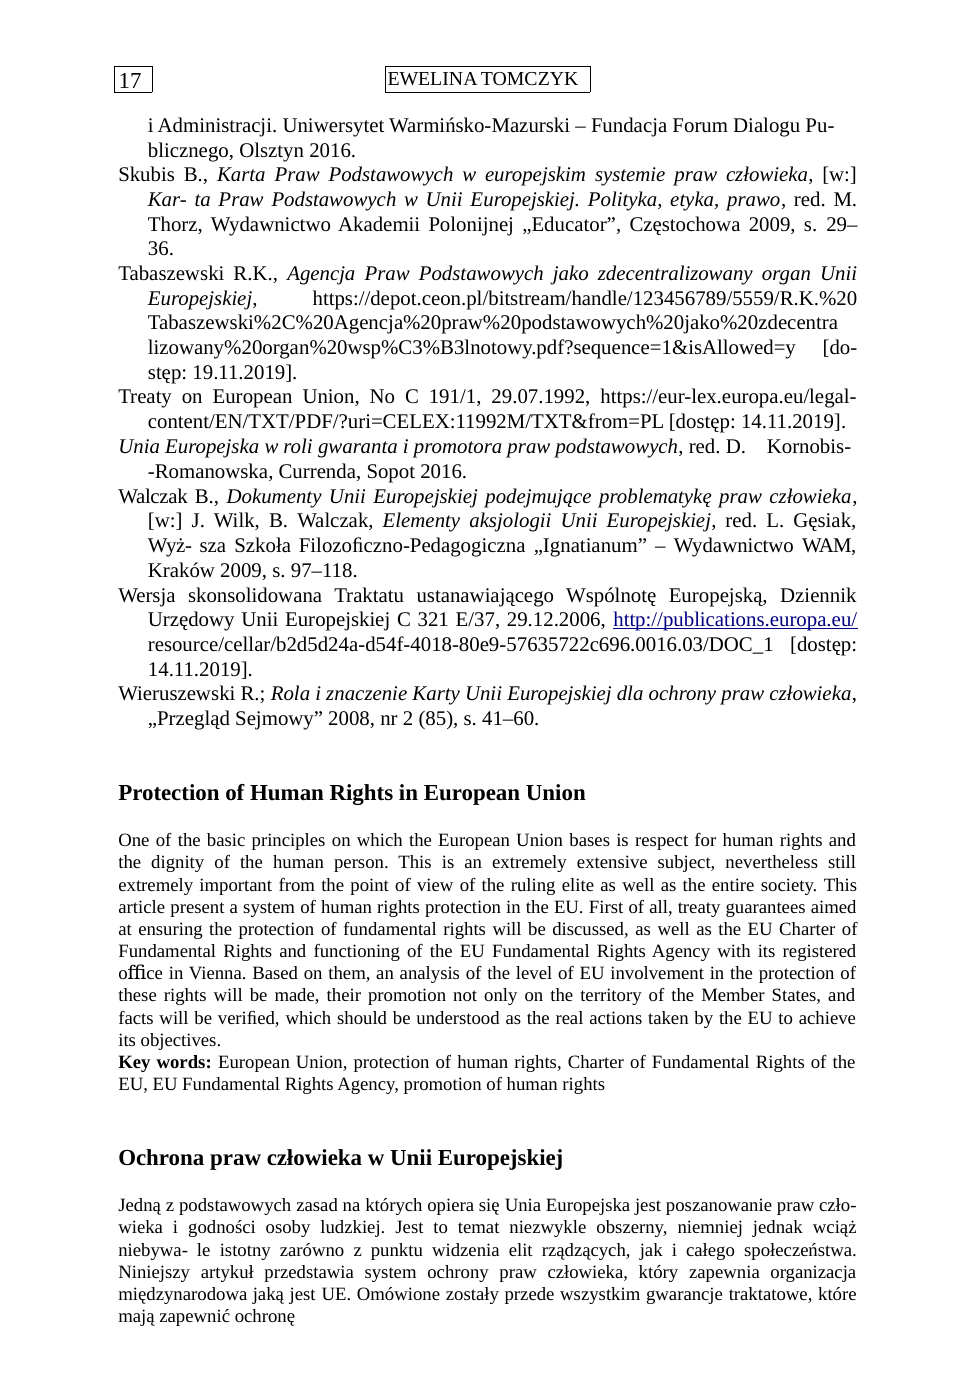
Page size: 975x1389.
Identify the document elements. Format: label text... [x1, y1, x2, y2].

text One of the basic principles on which the European Union bases is respect for human rights and the dignity of the human person. This is an extremely extensive subject, nevertheless still extremely important from the point of view of the ruling elite as well as the entire society. This article present a system of human rights protection in the EU. First of all, treaty guarantees aimed at ensuring the protection of fundamental rights will be discussed, as well as the EU Charter of Fundamental Rights and functioning of the EU Fundamental Rights Agency with its registered oﬃce in Vienna. Based on them, an analysis of the level of EU involvement in the protection of these rights will be made, their promotion not only on the territory of the Member States, and facts will be veriﬁed, which should be understood as the real actions taken by the EU to achieve its objectives. [118, 829, 857, 1050]
text „Przegląd Sejmowy” 2008, nr 2 (85), s. 41–60. [148, 706, 869, 730]
subtitle Protection of Human Rights in European Union [118, 779, 869, 805]
text Unia Europejska w roli gwaranta i promotora praw podstawowych, red. D. Kornobis- [118, 434, 869, 458]
text -Romanowska, Currenda, Sopot 2016. [148, 459, 869, 483]
text Treaty on European Union, No C 191/1, 29.07.1992, https://eur-lex.europa.eu/legal- content/EN/TXT/PDF/?uri=CELEX:11992M/TXT&from=PL [dostęp: 14.11.2019]. [118, 384, 857, 433]
text Jedną z podstawowych zasad na których opiera się Unia Europejska jest poszanowanie praw czło- wieka i godności osoby ludzkiej. Jest to temat niezwykle obszerny, niemniej jednak wciąż niebywa- le istotny zarówno z punktu widzenia elit rządzących, jak i całego społeczeństwa. Niniejszy artykuł przedstawia system ochrony praw człowieka, który zapewnia organizacja międzynarodowa jaką jest UE. Omówione zostały przede wszystkim gwarancje traktatowe, które mają zapewnić ochronę [118, 1194, 857, 1327]
text Wieruszewski R.; Rola i znaczenie Karty Unii Europejskiej dla ochrony praw człowieka, [118, 681, 869, 705]
text Tabaszewski R.K., Agencja Praw Podstawowych jako zdecentralizowany organ Unii Europejskiej, https://depot.ceon.pl/bitstream/handle/123456789/5559/R.K.%20 Tabaszewski%2C%20Agencja%20praw%20podstawowych%20jako%20zdecentra lizowany%20organ%20wsp%C3%B3lnotowy.pdf?sequence=1&isAllowed=y [do- stęp: 19.11.2019]. [118, 261, 857, 384]
subtitle Ochrona praw człowieka w Unii Europejskiej [118, 1144, 869, 1170]
text Walczak B., Dokumenty Unii Europejskiej podejmujące problematykę praw człowieka, [w:] J. Wilk, B. Walczak, Elementy aksjologii Unii Europejskiej, red. L. Gęsiak, Wyż- sza Szkoła Filozoﬁczno-Pedagogiczna „Ignatianum” – Wydawnictwo WAM, Kraków 2009, s. 97–118. [118, 484, 857, 582]
text Key words: European Union, protection of human rights, Charter of Fundamental Rights of the EU, EU Fundamental Rights Agency, promotion of human rights [118, 1051, 857, 1095]
text Wersja skonsolidowana Traktatu ustanawiającego Wspólnotę Europejską, Dziennik Urzędowy Unii Europejskiej C 321 E/37, 29.12.2006, http://publications.europa.eu/ resource/cellar/b2d5d24a-d54f-4018-80e9-57635722c696.0016.03/DOC_1 [dostęp: 14.11.2019]. [118, 582, 857, 681]
text i Administracji. Uniwersytet Warmińsko-Mazurski – Fundacja Forum Dialogu Pu- blicznego, Olsztyn 2016. [148, 113, 869, 162]
text Skubis B., Karta Praw Podstawowych w europejskim systemie praw człowieka, [w:] Kar- ta Praw Podstawowych w Unii Europejskiej. Polityka, etyka, prawo, red. M. Thorz, Wydawnictwo Akademii Polonijnej „Educator”, Częstochowa 2009, s. 29–36. [118, 162, 857, 260]
